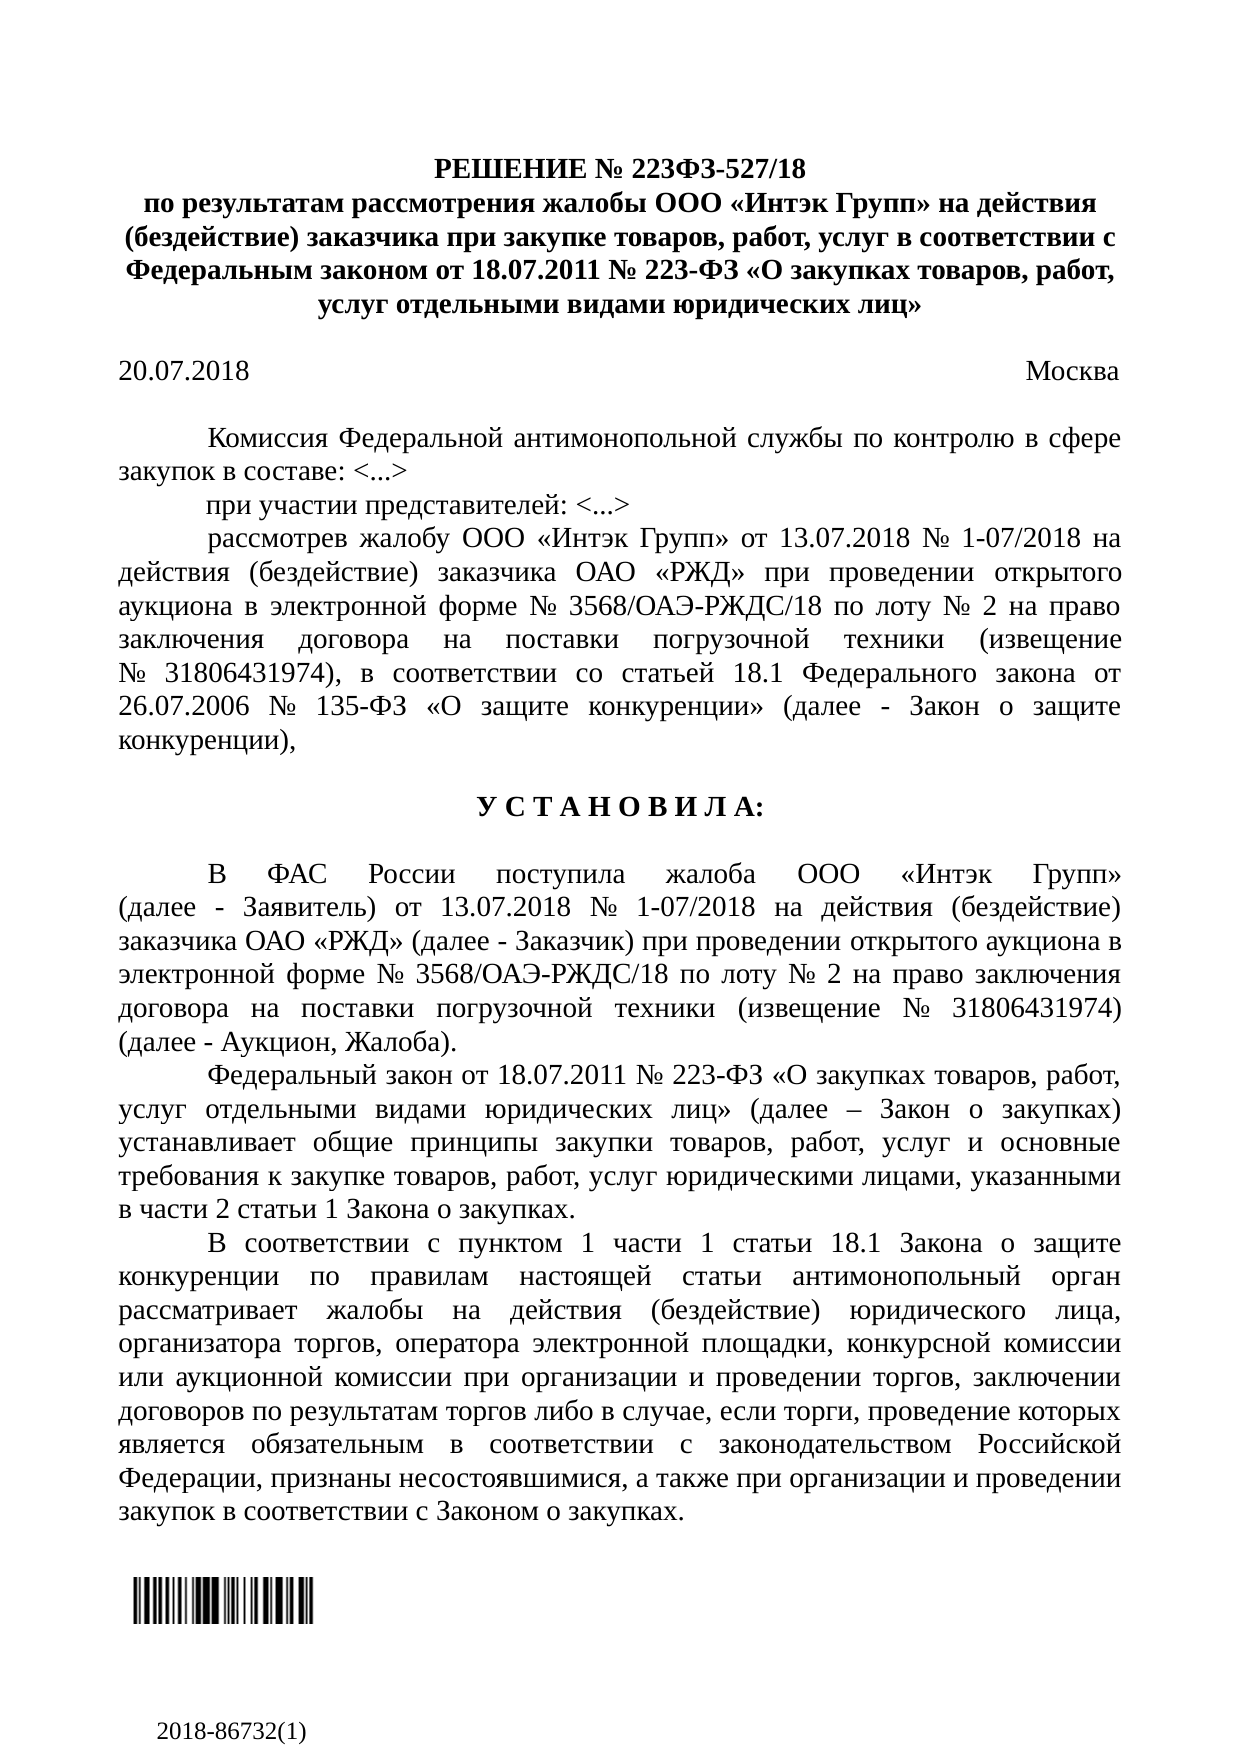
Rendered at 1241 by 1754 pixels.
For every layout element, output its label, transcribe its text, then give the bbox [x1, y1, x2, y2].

text Комиссия Федеральной антимонопольной службы по контролю в сфере закупок в составе: <...> [118, 420, 1122, 487]
text Федеральный закон от 18.07.2011 № 223-ФЗ «О закупках товаров, работ, услуг отдельными видами юридических лиц» (далее – Закон о закупках) устанавливает общие принципы закупки товаров, работ, услуг и основные требования к закупке товаров, работ, услуг юридическими лицами, указанными в части 2 статьи 1 Закона о закупках. [118, 1057, 1122, 1225]
text У С Т А Н О В И Л А: [118, 789, 1122, 822]
text В соответствии с пунктом 1 части 1 статьи 18.1 Закона о защите конкуренции по правилам настоящей статьи антимонопольный орган рассматривает жалобы на действия (бездействие) юридического лица, организатора торгов, оператора электронной площадки, конкурсной комиссии или аукционной комиссии при организации и проведении торгов, заключении договоров по результатам торгов либо в случае, если торги, проведение которых является обязательным в соответствии с законодательством Российской Федерации, признаны несостоявшимися, а также при организации и проведении закупок в соответствии с Законом о закупках. [118, 1225, 1122, 1527]
picture [118, 1577, 331, 1624]
text РЕШЕНИЕ № 223ФЗ-527/18 [118, 152, 1122, 185]
text В ФАС России поступила жалоба ООО «Интэк Групп» (далее - Заявитель) от 13.07.2018 № 1-07/2018 на действия (бездействие) заказчика ОАО «РЖД» (далее - Заказчик) при проведении открытого аукциона в электронной форме № 3568/ОАЭ-РЖДС/18 по лоту № 2 на право заключения договора на поставки погрузочной техники (извещение № 31806431974) (далее - Аукцион, Жалоба). [118, 856, 1122, 1057]
text рассмотрев жалобу ООО «Интэк Групп» от 13.07.2018 № 1-07/2018 на действия (бездействие) заказчика ОАО «РЖД» при проведении открытого аукциона в электронной форме № 3568/ОАЭ-РЖДС/18 по лоту № 2 на право заключения договора на поставки погрузочной техники (извещение № 31806431974), в соответствии со статьей 18.1 Федерального закона от 26.07.2006 № 135-ФЗ «О защите конкуренции» (далее - Закон о защите конкуренции), [118, 521, 1122, 755]
text при участии представителей: <...> [118, 487, 1122, 521]
text по результатам рассмотрения жалобы ООО «Интэк Групп» на действия (бездействие) заказчика при закупке товаров, работ, услуг в соответствии с Федеральным законом от 18.07.2011 № 223-ФЗ «О закупках товаров, работ, услуг отдельными видами юридических лиц» [118, 185, 1122, 319]
text 20.07.2018 Москва [118, 353, 1122, 386]
